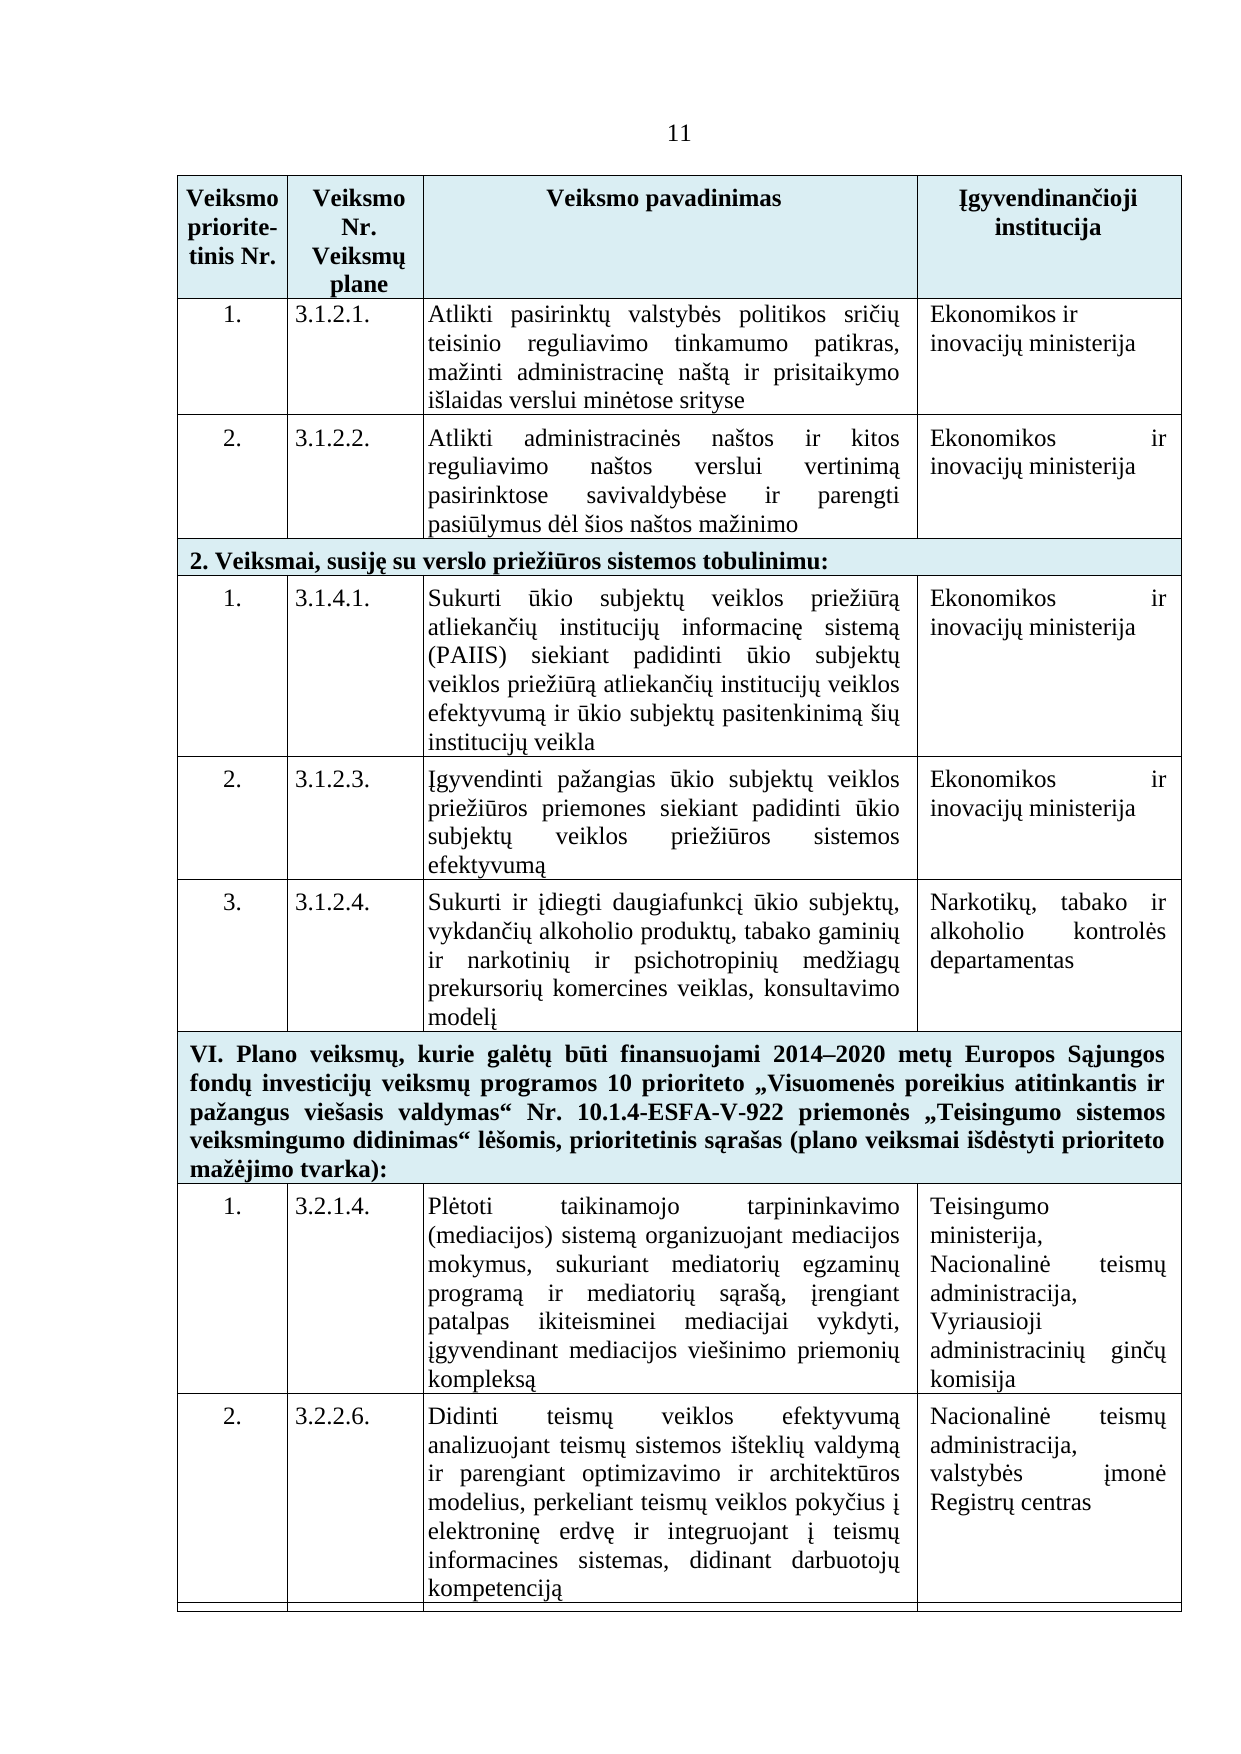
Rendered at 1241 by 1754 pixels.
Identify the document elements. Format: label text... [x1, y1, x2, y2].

table_cell 3.1.4.1. [288, 576, 423, 756]
table_cell Įgyvendinti pažangias ūkio subjektų veiklos priežiūros priemones siekiant padidinti ūkio subjektų veiklos priežiūros sistemos efektyvumą [424, 757, 917, 879]
table_header Veiksmo pavadinimas [424, 176, 917, 298]
table_cell Didinti teismų veiklos efektyvumą analizuojant teismų sistemos išteklių valdymą ir parengiant optimizavimo ir architektūros modelius, perkeliant teismų veiklos pokyčius į elektroninę erdvę ir integruojant į teismų informacines sistemas, didinant darbuotojų kompetenciją [424, 1394, 917, 1602]
table_cell Ekonomikos ir inovacijų ministerija [918, 299, 1181, 414]
table_cell 2. [178, 1394, 287, 1602]
table_cell Atlikti administracinės naštos ir kitos reguliavimo naštos verslui vertinimą pasirinktose savivaldybėse ir parengti pasiūlymus dėl šios naštos mažinimo [424, 415, 917, 538]
table_cell 1. [178, 1184, 287, 1393]
table_cell Sukurti ūkio subjektų veiklos priežiūrą atliekančių institucijų informacinę sistemą (PAIIS) siekiant padidinti ūkio subjektų veiklos priežiūrą atliekančių institucijų veiklos efektyvumą ir ūkio subjektų pasitenkinimą šių institucijų veikla [424, 576, 917, 756]
table_header Veiksmo Nr. Veiksmų plane [288, 176, 423, 298]
table_cell Plėtoti taikinamojo tarpininkavimo (mediacijos) sistemą organizuojant mediacijos mokymus, sukuriant mediatorių egzaminų programą ir mediatorių sąrašą, įrengiant patalpas ikiteisminei mediacijai vykdyti, įgyvendinant mediacijos viešinimo priemonių kompleksą [424, 1184, 917, 1393]
table_cell 3.1.2.3. [288, 757, 423, 879]
table_cell 3.1.2.2. [288, 415, 423, 538]
table_header Įgyvendinančioji institucija [918, 176, 1181, 298]
table_cell Teisingumo ministerija, Nacionalinė teismų administracija, Vyriausioji administracinių ginčų komisija [918, 1184, 1181, 1393]
table_cell Nacionalinė teismų administracija, valstybės įmonė Registrų centras [918, 1394, 1181, 1602]
table_cell 1. [178, 299, 287, 414]
table_cell 3.2.2.6. [288, 1394, 423, 1602]
table_cell Narkotikų, tabako ir alkoholio kontrolės departamentas [918, 880, 1181, 1031]
table_cell [178, 1603, 287, 1611]
table_cell Ekonomikos ir inovacijų ministerija [918, 415, 1181, 538]
table_cell [288, 1603, 423, 1611]
table_cell 3. [178, 880, 287, 1031]
table_cell Ekonomikos ir inovacijų ministerija [918, 757, 1181, 879]
table_cell Atlikti pasirinktų valstybės politikos sričių teisinio reguliavimo tinkamumo patikras, mažinti administracinę naštą ir prisitaikymo išlaidas verslui minėtose srityse [424, 299, 917, 414]
table_cell Ekonomikos ir inovacijų ministerija [918, 576, 1181, 756]
table_cell 3.1.2.1. [288, 299, 423, 414]
table_header Veiksmo priorite-tinis Nr. [178, 176, 287, 298]
table_cell 1. [178, 576, 287, 756]
table_cell VI. Plano veiksmų, kurie galėtų būti finansuojami 2014–2020 metų Europos Sąjungos fondų investicijų veiksmų programos 10 prioriteto „Visuomenės poreikius atitinkantis ir pažangus viešasis valdymas“ Nr. 10.1.4-ESFA-V-922 priemonės „Teisingumo sistemos veiksmingumo didinimas“ lėšomis, prioritetinis sąrašas (plano veiksmai išdėstyti prioriteto mažėjimo tvarka): [178, 1032, 1181, 1183]
table_cell [918, 1603, 1181, 1611]
table_cell 2. [178, 415, 287, 538]
table_cell Sukurti ir įdiegti daugiafunkcį ūkio subjektų, vykdančių alkoholio produktų, tabako gaminių ir narkotinių ir psichotropinių medžiagų prekursorių komercines veiklas, konsultavimo modelį [424, 880, 917, 1031]
table_cell 2. Veiksmai, susiję su verslo priežiūros sistemos tobulinimu: [178, 539, 1181, 575]
table_cell 3.2.1.4. [288, 1184, 423, 1393]
table_cell 2. [178, 757, 287, 879]
table_cell 3.1.2.4. [288, 880, 423, 1031]
